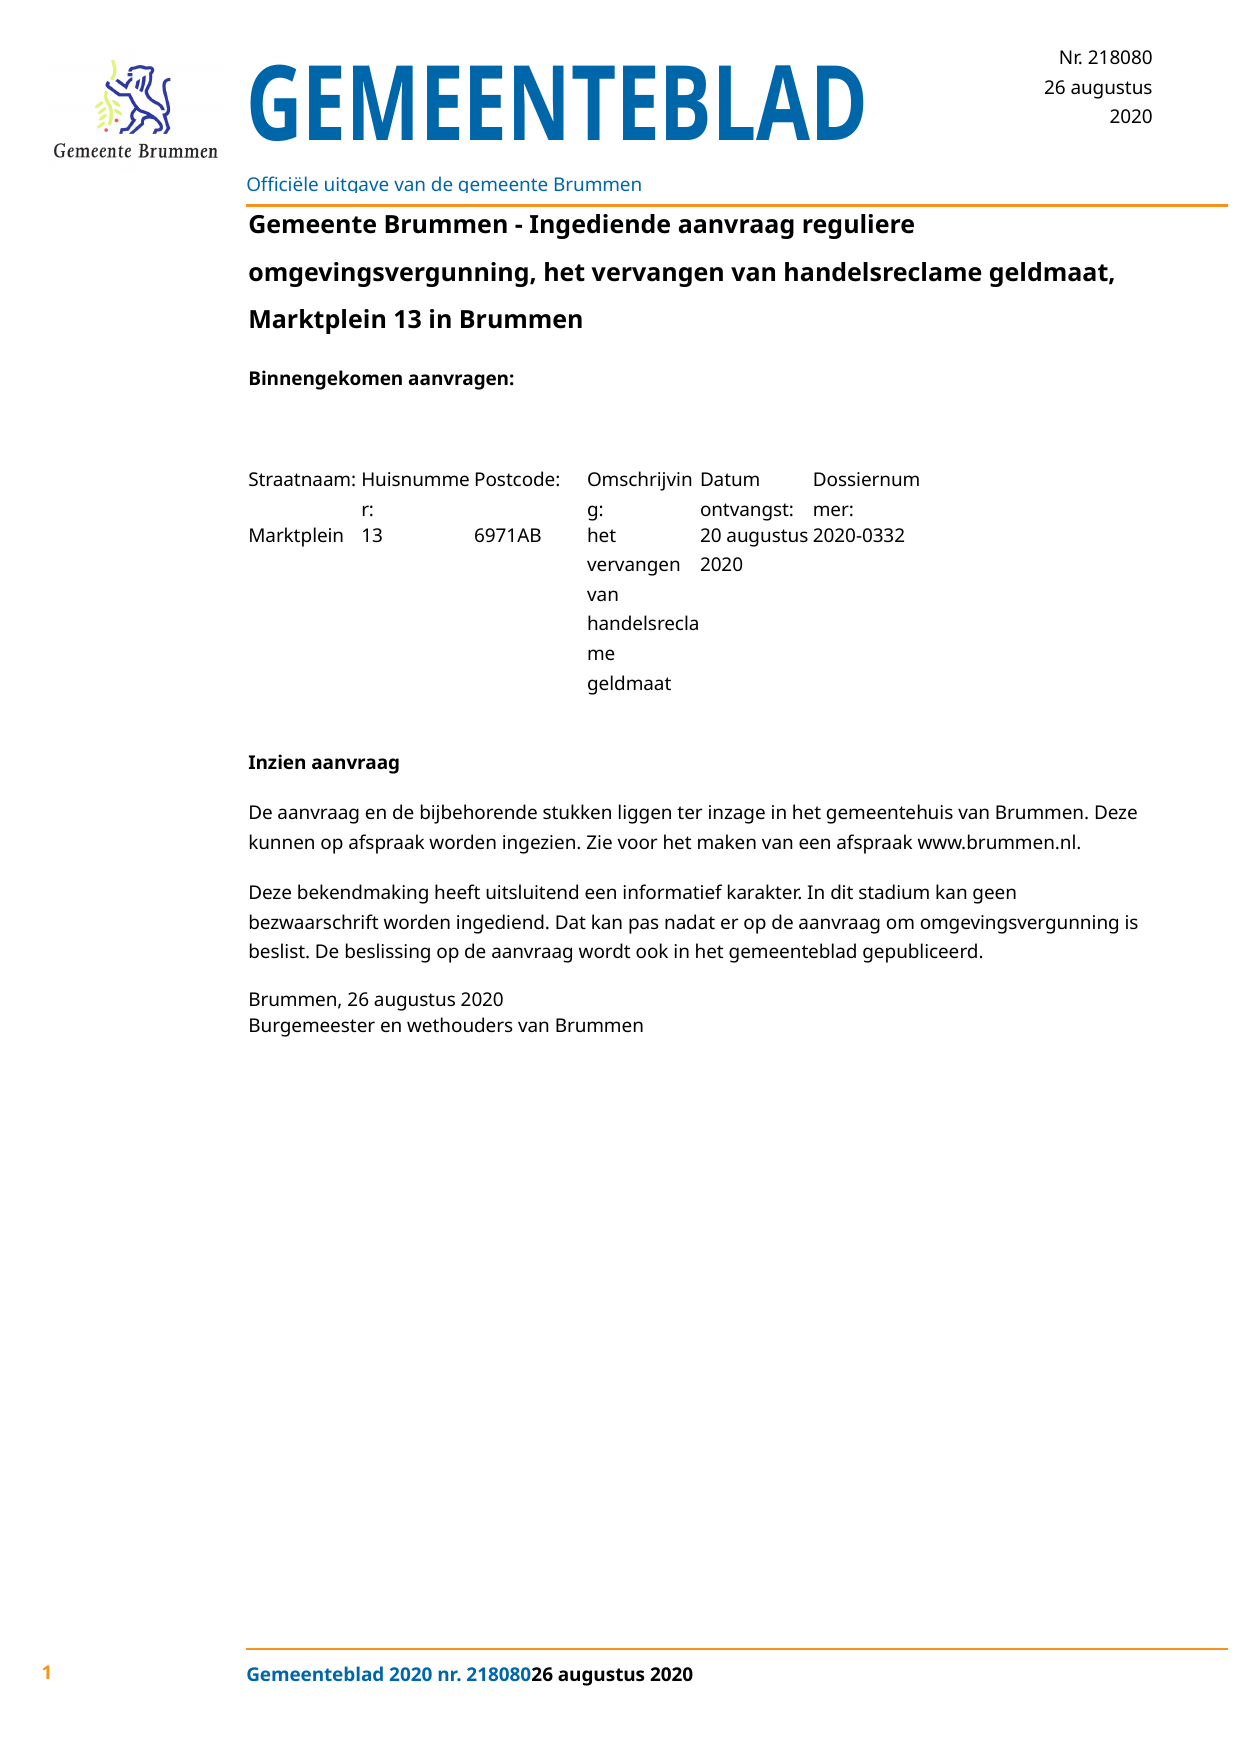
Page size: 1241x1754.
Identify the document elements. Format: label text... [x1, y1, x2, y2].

picture [41, 47, 231, 172]
table_header [926, 466, 1038, 522]
table_cell 13 [361, 522, 474, 695]
table_cell het vervangen van handelsreclame geldmaat [587, 522, 700, 695]
text Deze bekendmaking heeft uitsluitend een informatief karakter. In dit stadium kan geen bezwaarschrift worden ingediend. Dat kan pas nadat er op de aanvraag om omgevingsvergunning is beslist. De beslissing op de aanvraag wordt ook in het gemeenteblad gepubliceerd. [248, 879, 1152, 964]
text Binnengekomen aanvragen: [248, 366, 1152, 391]
table_header Straatnaam: [248, 466, 361, 522]
table_cell 2020-0332 [813, 522, 926, 695]
text Gemeente Brummen - Ingediende aanvraag reguliere omgevingsvergunning, het vervangen van handelsreclame geldmaat, Marktplein 13 in Brummen [248, 207, 1152, 336]
text Inzien aanvraag [248, 749, 1152, 775]
table_header Omschrijving: [587, 466, 700, 522]
table_header Dossiernummer: [813, 466, 926, 522]
table_cell Marktplein [248, 522, 361, 695]
table_header Postcode: [474, 466, 587, 522]
table_cell 6971AB [474, 522, 587, 695]
table_header Huisnummer: [361, 466, 474, 522]
text Burgemeester en wethouders van Brummen [248, 1012, 1152, 1038]
table_header Datum ontvangst: [700, 466, 813, 522]
table_cell 20 augustus 2020 [700, 522, 813, 695]
table_cell [1039, 522, 1152, 695]
table_header [1039, 466, 1152, 522]
text De aanvraag en de bijbehorende stukken liggen ter inzage in het gemeentehuis van Brummen. Deze kunnen op afspraak worden ingezien. Zie voor het maken van een afspraak www.brummen.nl. [248, 799, 1152, 855]
table_cell [926, 522, 1038, 695]
text Brummen, 26 augustus 2020 [248, 986, 1152, 1012]
